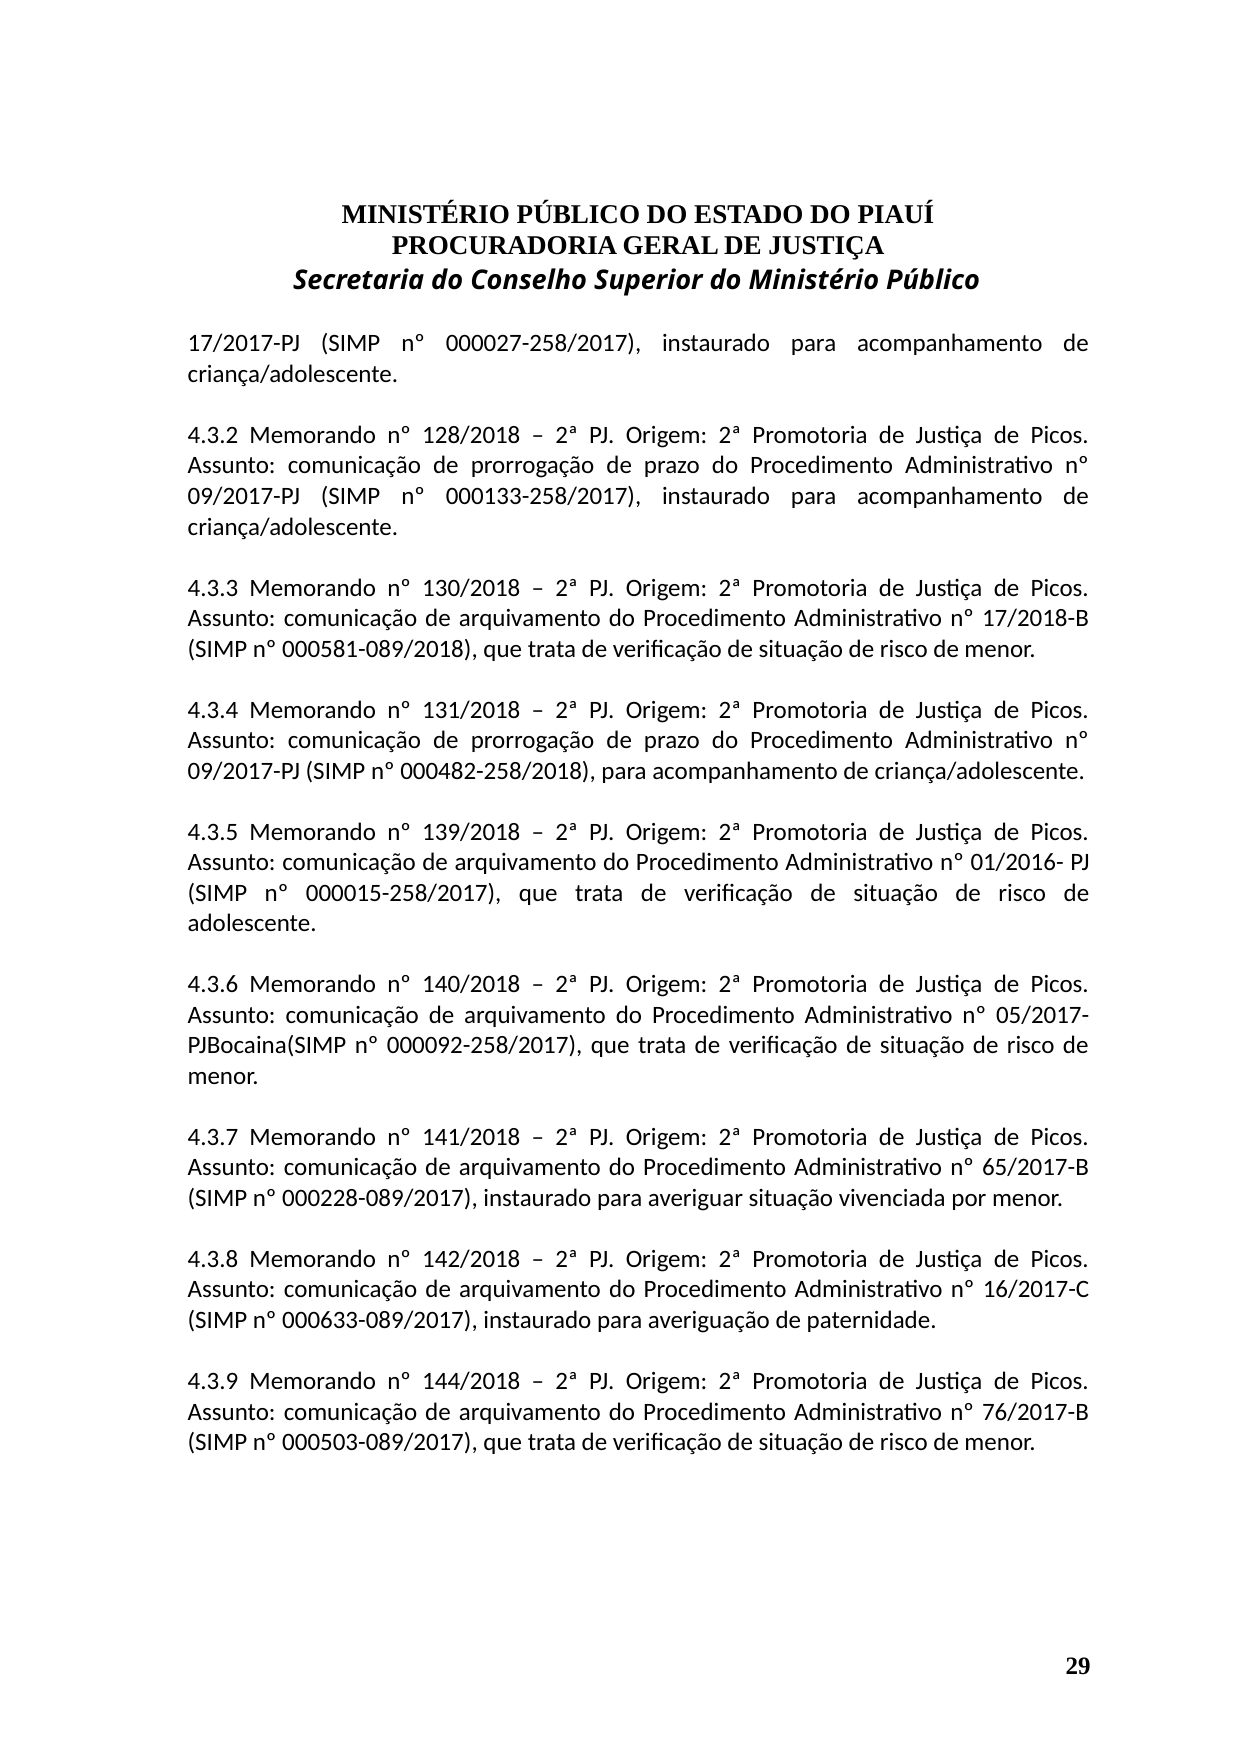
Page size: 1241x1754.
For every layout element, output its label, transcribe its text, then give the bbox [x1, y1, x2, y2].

text 4.3.4 Memorando nº 131/2018 – 2ª PJ. Origem: 2ª Promotoria de Justiça de Picos. Assunto: comunicação de prorrogação de prazo do Procedimento Administrativo nº 09/2017-PJ (SIMP nº 000482-258/2018), para acompanhamento de criança/adolescente. [187, 694, 1090, 785]
text 4.3.7 Memorando nº 141/2018 – 2ª PJ. Origem: 2ª Promotoria de Justiça de Picos. Assunto: comunicação de arquivamento do Procedimento Administrativo nº 65/2017-B (SIMP nº 000228-089/2017), instaurado para averiguar situação vivenciada por menor. [187, 1121, 1090, 1213]
text 4.3.2 Memorando nº 128/2018 – 2ª PJ. Origem: 2ª Promotoria de Justiça de Picos. Assunto: comunicação de prorrogação de prazo do Procedimento Administrativo nº 09/2017-PJ (SIMP nº 000133-258/2017), instaurado para acompanhamento de criança/adolescente. [187, 419, 1090, 541]
text 4.3.8 Memorando nº 142/2018 – 2ª PJ. Origem: 2ª Promotoria de Justiça de Picos. Assunto: comunicação de arquivamento do Procedimento Administrativo nº 16/2017-C (SIMP nº 000633-089/2017), instaurado para averiguação de paternidade. [187, 1243, 1090, 1335]
text 4.3.9 Memorando nº 144/2018 – 2ª PJ. Origem: 2ª Promotoria de Justiça de Picos. Assunto: comunicação de arquivamento do Procedimento Administrativo nº 76/2017-B (SIMP nº 000503-089/2017), que trata de verificação de situação de risco de menor. [187, 1365, 1090, 1457]
text 17/2017-PJ (SIMP nº 000027-258/2017), instaurado para acompanhamento de criança/adolescente. [187, 327, 1090, 388]
text 4.3.5 Memorando nº 139/2018 – 2ª PJ. Origem: 2ª Promotoria de Justiça de Picos. Assunto: comunicação de arquivamento do Procedimento Administrativo nº 01/2016- PJ (SIMP nº 000015-258/2017), que trata de verificação de situação de risco de adolescente. [187, 816, 1090, 938]
text 4.3.6 Memorando nº 140/2018 – 2ª PJ. Origem: 2ª Promotoria de Justiça de Picos. Assunto: comunicação de arquivamento do Procedimento Administrativo nº 05/2017-PJBocaina(SIMP nº 000092-258/2017), que trata de verificação de situação de risco de menor. [187, 968, 1090, 1091]
text 4.3.3 Memorando nº 130/2018 – 2ª PJ. Origem: 2ª Promotoria de Justiça de Picos. Assunto: comunicação de arquivamento do Procedimento Administrativo nº 17/2018-B (SIMP nº 000581-089/2018), que trata de verificação de situação de risco de menor. [187, 572, 1090, 663]
